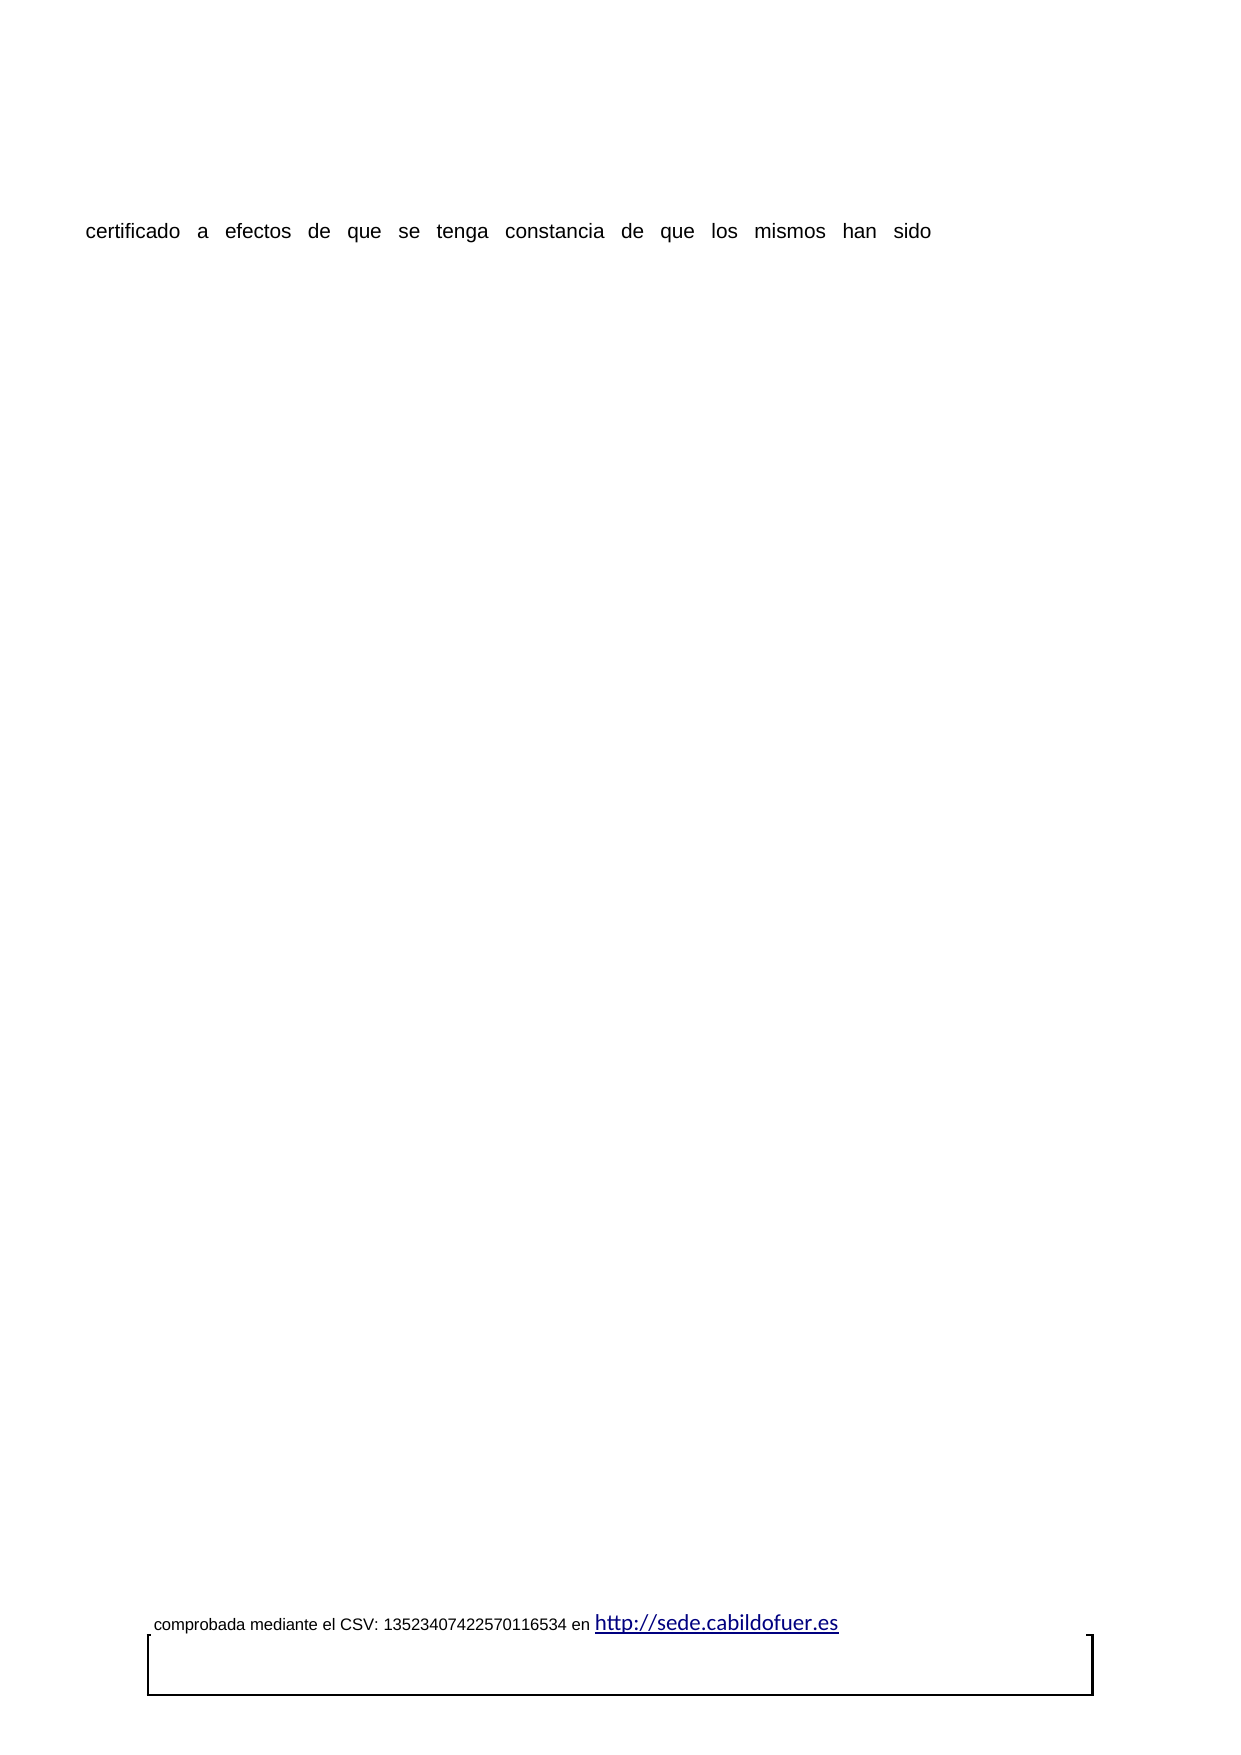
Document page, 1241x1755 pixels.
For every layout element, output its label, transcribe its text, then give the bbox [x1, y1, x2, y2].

text certificado a efectos de que se tenga constancia de que los mismos han sido [85, 219, 1093, 243]
